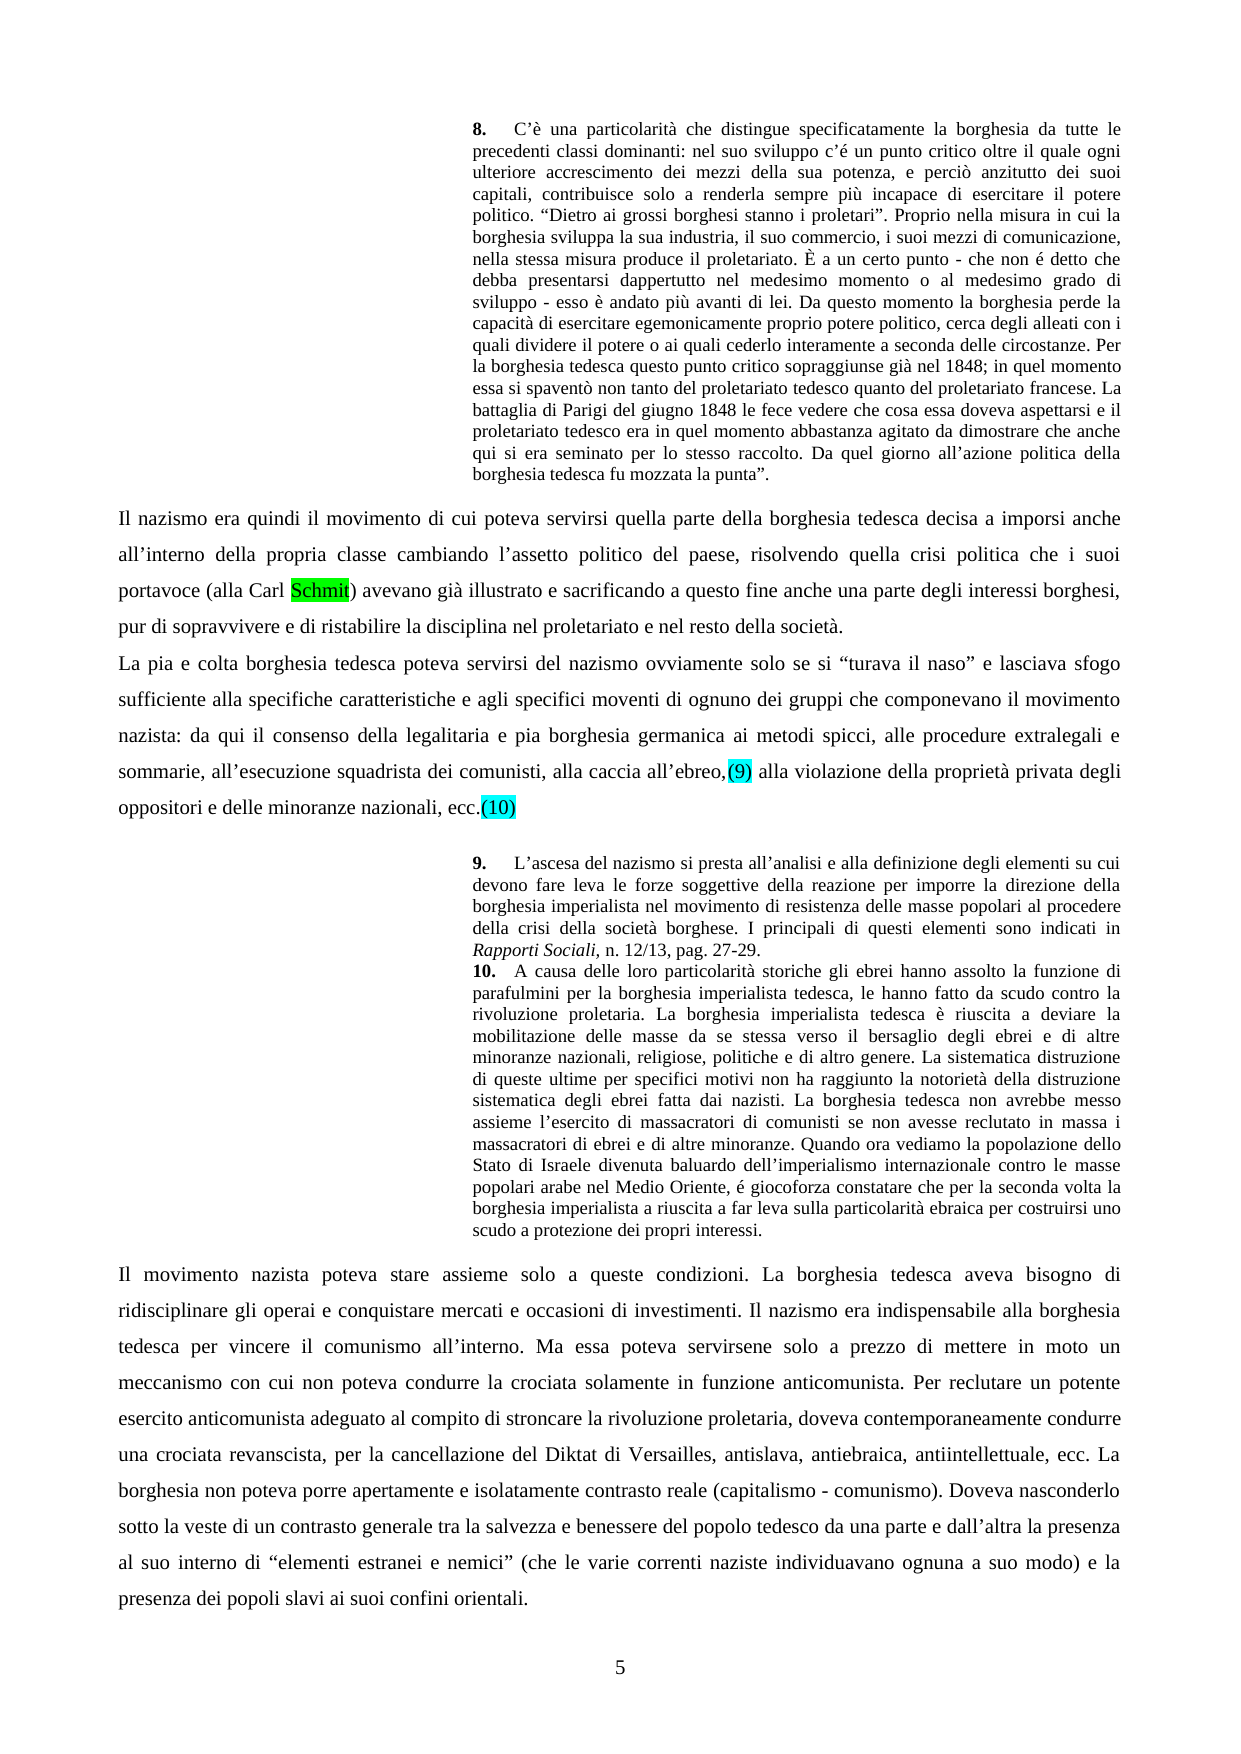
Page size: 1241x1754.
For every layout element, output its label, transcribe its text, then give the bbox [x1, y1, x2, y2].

text 9. L’ascesa del nazismo si presta all’analisi e alla definizione degli elementi su cui devono fare leva le forze soggettive della reazione per imporre la direzione della borghesia imperialista nel movimento di resistenza delle masse popolari al procedere della crisi della società borghese. I principali di questi elementi sono indicati in Rapporti Sociali, n. 12/13, pag. 27-29. [472, 852, 1122, 960]
text 8. C’è una particolarità che distingue specificatamente la borghesia da tutte le precedenti classi dominanti: nel suo sviluppo c’é un punto critico oltre il quale ogni ulteriore accrescimento dei mezzi della sua potenza, e perciò anzitutto dei suoi capitali, contribuisce solo a renderla sempre più incapace di esercitare il potere politico. “Dietro ai grossi borghesi stanno i proletari”. Proprio nella misura in cui la borghesia sviluppa la sua industria, il suo commercio, i suoi mezzi di comunicazione, nella stessa misura produce il proletariato. È a un certo punto - che non é detto che debba presentarsi dappertutto nel medesimo momento o al medesimo grado di sviluppo - esso è andato più avanti di lei. Da questo momento la borghesia perde la capacità di esercitare egemonicamente proprio potere politico, cerca degli alleati con i quali dividere il potere o ai quali cederlo interamente a seconda delle circostanze. Per la borghesia tedesca questo punto critico sopraggiunse già nel 1848; in quel momento essa si spaventò non tanto del proletariato tedesco quanto del proletariato francese. La battaglia di Parigi del giugno 1848 le fece vedere che cosa essa doveva aspettarsi e il proletariato tedesco era in quel momento abbastanza agitato da dimostrare che anche qui si era seminato per lo stesso raccolto. Da quel giorno all’azione politica della borghesia tedesca fu mozzata la punta”. [472, 118, 1122, 485]
text 10. A causa delle loro particolarità storiche gli ebrei hanno assolto la funzione di parafulmini per la borghesia imperialista tedesca, le hanno fatto da scudo contro la rivoluzione proletaria. La borghesia imperialista tedesca è riuscita a deviare la mobilitazione delle masse da se stessa verso il bersaglio degli ebrei e di altre minoranze nazionali, religiose, politiche e di altro genere. La sistematica distruzione di queste ultime per specifici motivi non ha raggiunto la notorietà della distruzione sistematica degli ebrei fatta dai nazisti. La borghesia tedesca non avrebbe messo assieme l’esercito di massacratori di comunisti se non avesse reclutato in massa i massacratori di ebrei e di altre minoranze. Quando ora vediamo la popolazione dello Stato di Israele divenuta baluardo dell’imperialismo internazionale contro le masse popolari arabe nel Medio Oriente, é giocoforza constatare che per la seconda volta la borghesia imperialista a riuscita a far leva sulla particolarità ebraica per costruirsi uno scudo a protezione dei propri interessi. [472, 960, 1122, 1240]
text La pia e colta borghesia tedesca poteva servirsi del nazismo ovviamente solo se si “turava il naso” e lasciava sfogo sufficiente alla specifiche caratteristiche e agli specifici moventi di ognuno dei gruppi che componevano il movimento nazista: da qui il consenso della legalitaria e pia borghesia germanica ai metodi spicci, alle procedure extralegali e sommarie, all’esecuzione squadrista dei comunisti, alla caccia all’ebreo,(9) alla violazione della proprietà privata degli oppositori e delle minoranze nazionali, ecc.(10) [118, 650, 1122, 819]
text Il movimento nazista poteva stare assieme solo a queste condizioni. La borghesia tedesca aveva bisogno di ridisciplinare gli operai e conquistare mercati e occasioni di investimenti. Il nazismo era indispensabile alla borghesia tedesca per vincere il comunismo all’interno. Ma essa poteva servirsene solo a prezzo di mettere in moto un meccanismo con cui non poteva condurre la crociata solamente in funzione anticomunista. Per reclutare un potente esercito anticomunista adeguato al compito di stroncare la rivoluzione proletaria, doveva contemporaneamente condurre una crociata revanscista, per la cancellazione del Diktat di Versailles, antislava, antiebraica, antiintellettuale, ecc. La borghesia non poteva porre apertamente e isolatamente contrasto reale (capitalismo - comunismo). Doveva nasconderlo sotto la veste di un contrasto generale tra la salvezza e benessere del popolo tedesco da una parte e dall’altra la presenza al suo interno di “elementi estranei e nemici” (che le varie correnti naziste individuavano ognuna a suo modo) e la presenza dei popoli slavi ai suoi confini orientali. [118, 1262, 1122, 1610]
text Il nazismo era quindi il movimento di cui poteva servirsi quella parte della borghesia tedesca decisa a imporsi anche all’interno della propria classe cambiando l’assetto politico del paese, risolvendo quella crisi politica che i suoi portavoce (alla Carl Schmit) avevano già illustrato e sacrificando a questo fine anche una parte degli interessi borghesi, pur di sopravvivere e di ristabilire la disciplina nel proletariato e nel resto della società. [118, 506, 1122, 638]
